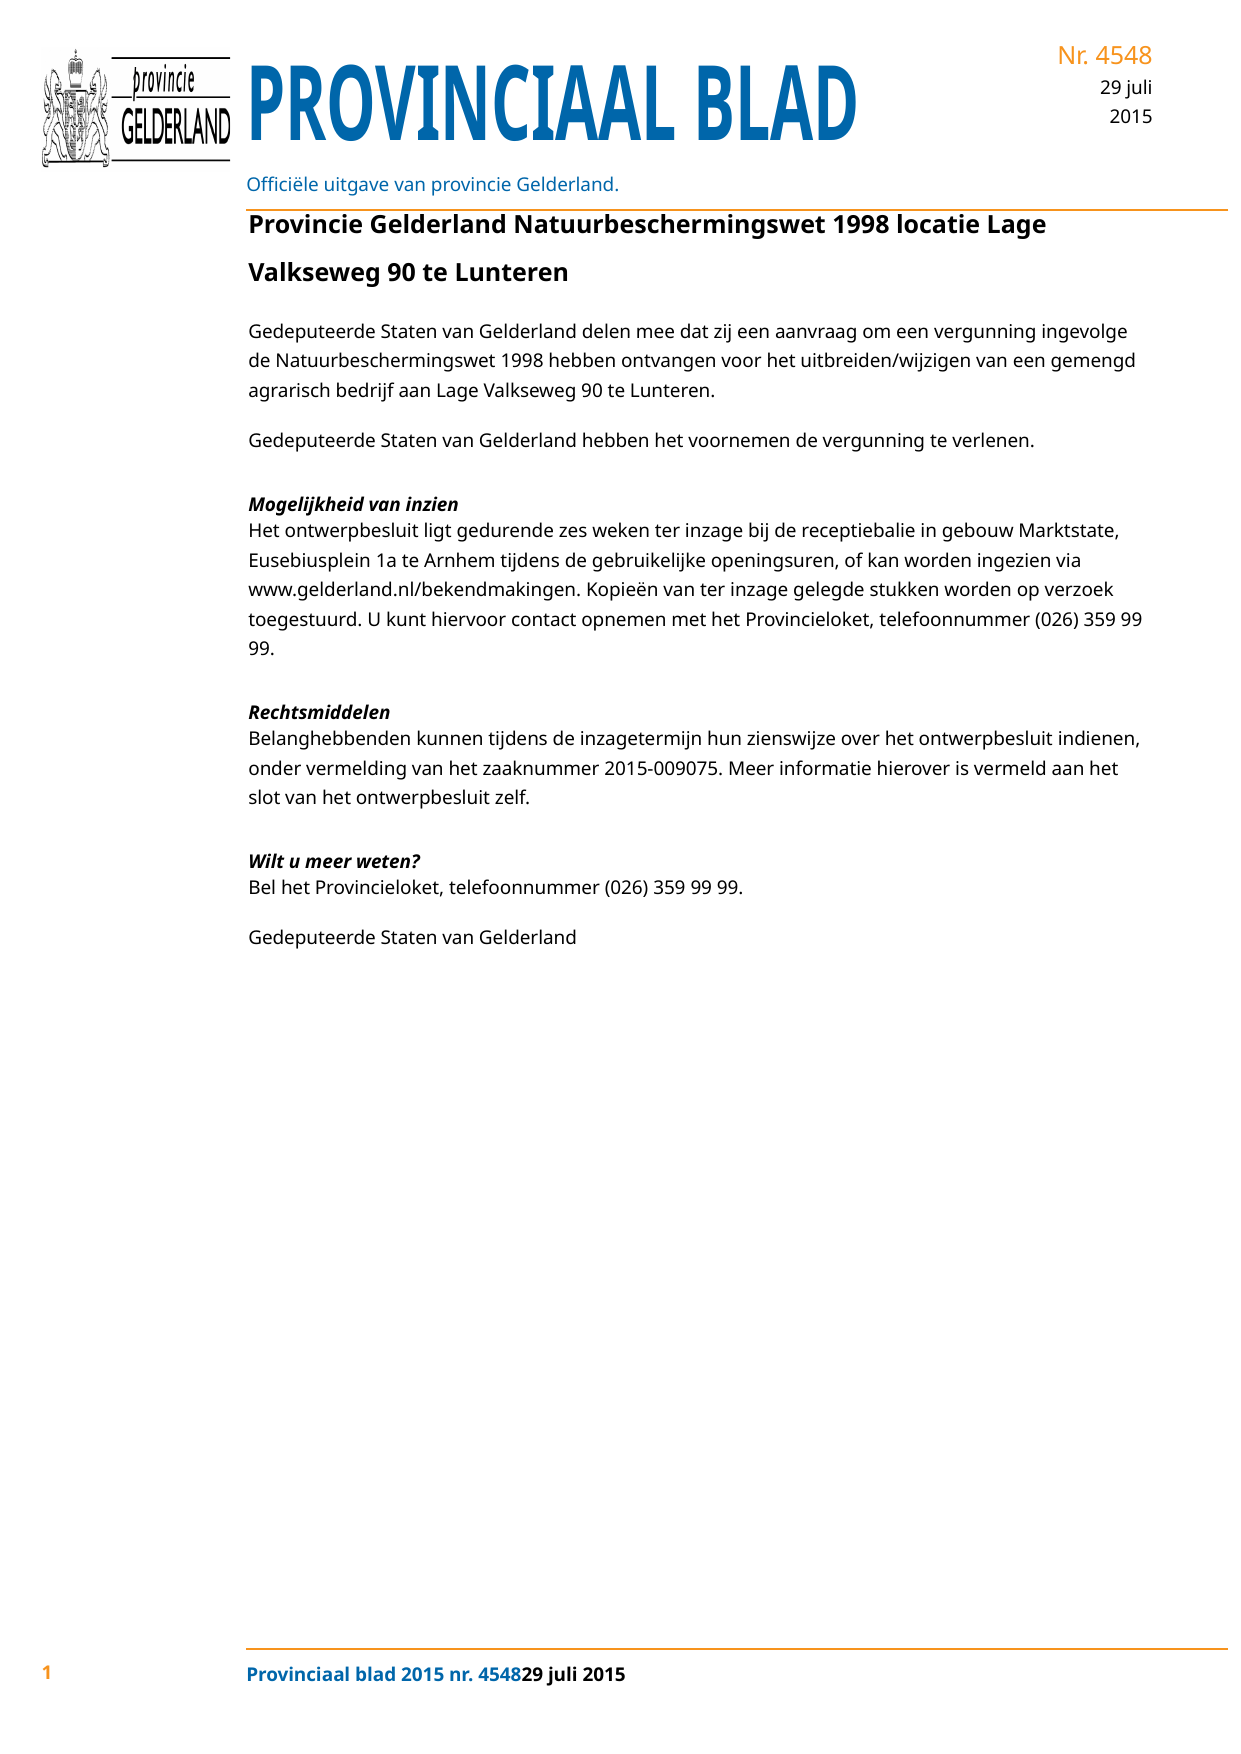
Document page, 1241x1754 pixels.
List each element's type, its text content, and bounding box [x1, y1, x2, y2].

text Gedeputeerde Staten van Gelderland [248, 924, 1152, 950]
text Belanghebbenden kunnen tijdens de inzagetermijn hun zienswijze over het ontwerpbesluit indienen, onder vermelding van het zaaknummer 2015-009075. Meer informatie hierover is vermeld aan het slot van het ontwerpbesluit zelf. [248, 725, 1152, 810]
picture [41, 47, 231, 172]
text Provincie Gelderland Natuurbeschermingswet 1998 locatie Lage Valkseweg 90 te Lunteren [248, 211, 1152, 288]
text Gedeputeerde Staten van Gelderland delen mee dat zij een aanvraag om een vergunning ingevolge de Natuurbeschermingswet 1998 hebben ontvangen voor het uitbreiden/wijzigen van een gemengd agrarisch bedrijf aan Lage Valkseweg 90 te Lunteren. [248, 318, 1152, 403]
text Het ontwerpbesluit ligt gedurende zes weken ter inzage bij de receptiebalie in gebouw Marktstate, Eusebiusplein 1a te Arnhem tijdens de gebruikelijke openingsuren, of kan worden ingezien via www.gelderland.nl/bekendmakingen. Kopieën van ter inzage gelegde stukken worden op verzoek toegestuurd. U kunt hiervoor contact opnemen met het Provincieloket, telefoonnummer (026) 359 99 99. [248, 517, 1152, 661]
text Mogelijkheid van inzien [248, 491, 1152, 517]
text Rechtsmiddelen [248, 699, 1152, 725]
text Gedeputeerde Staten van Gelderland hebben het voornemen de vergunning te verlenen. [248, 427, 1152, 453]
text Bel het Provincieloket, telefoonnummer (026) 359 99 99. [248, 874, 1152, 900]
text Wilt u meer weten? [248, 848, 1152, 874]
